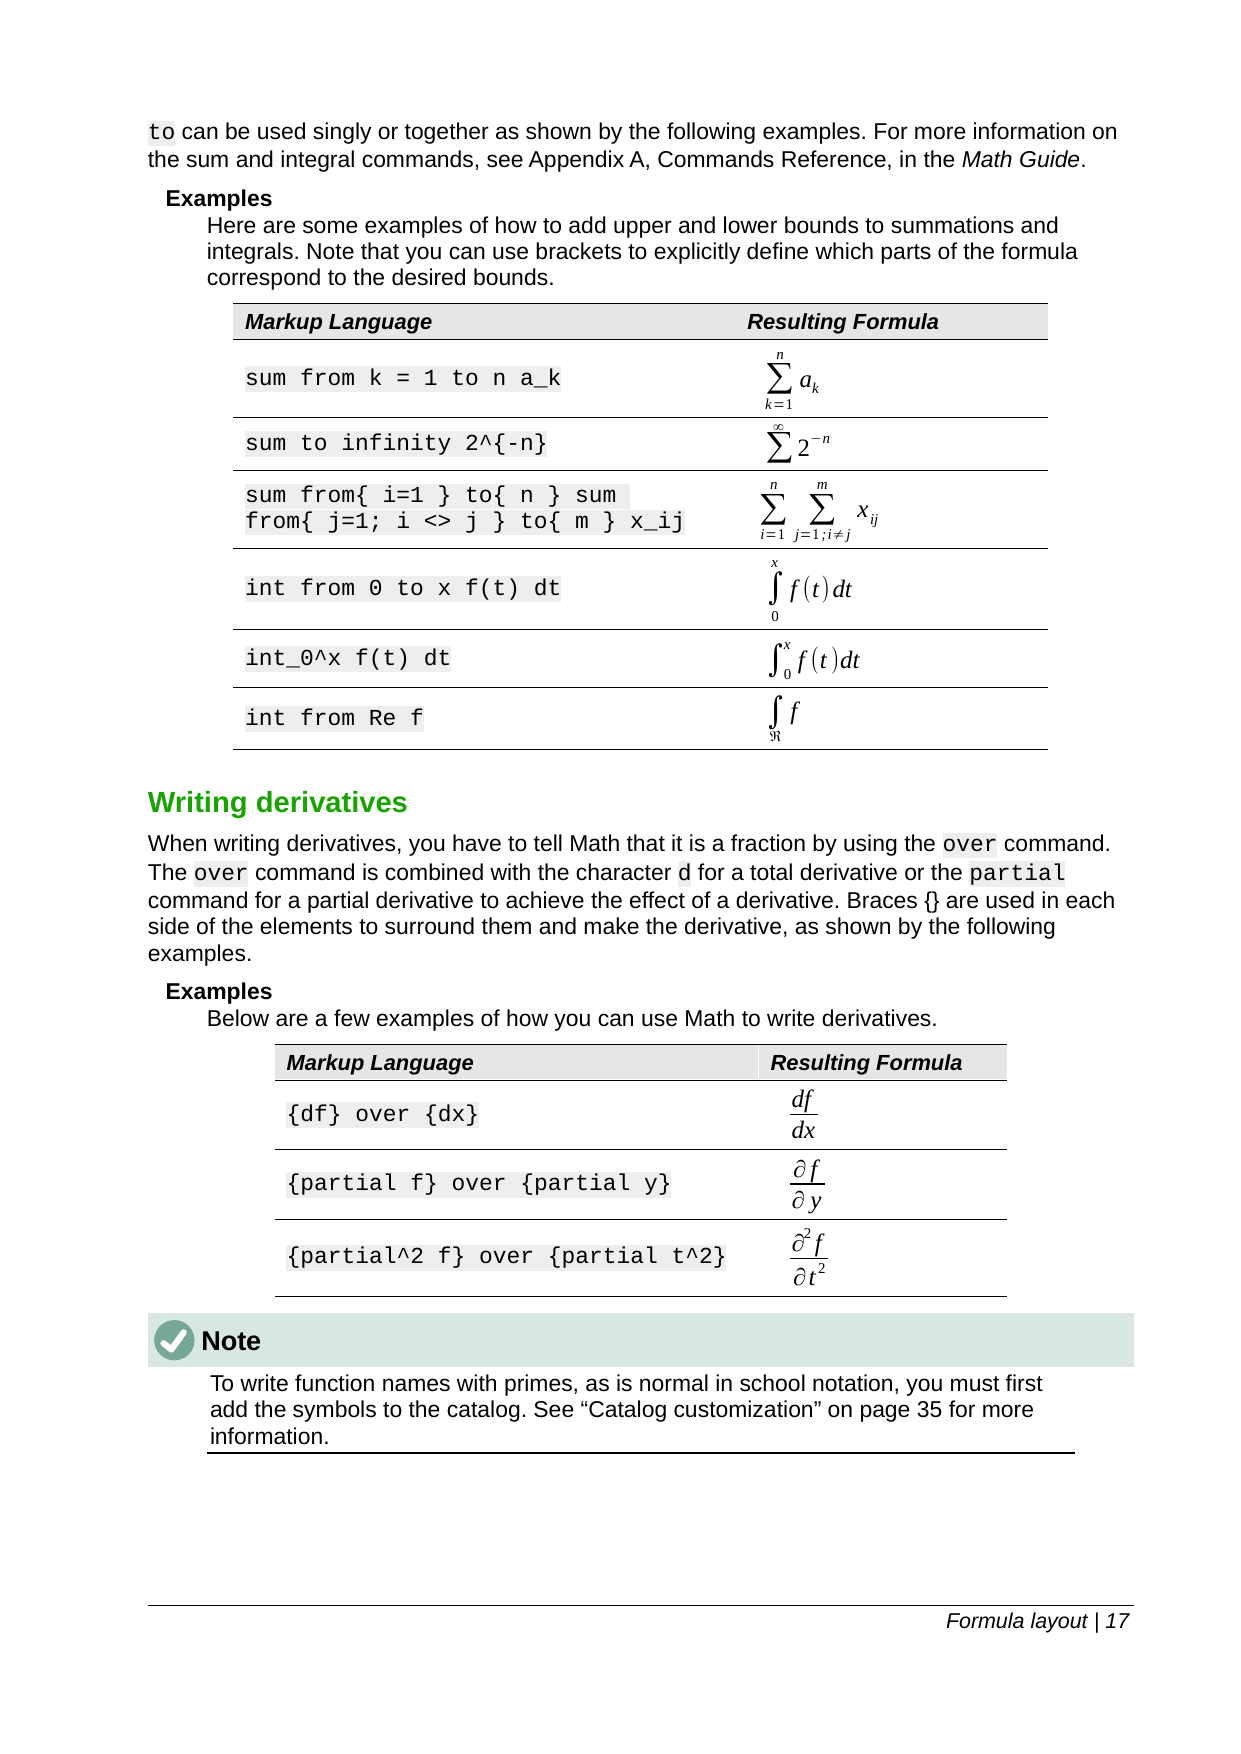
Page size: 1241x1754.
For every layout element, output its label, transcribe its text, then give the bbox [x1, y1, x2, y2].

table_cell sum from{ i=1 } to{ n } sum from{ j=1; i <> j } to{ m } x_ij [233, 471, 735, 548]
text To write function names with primes, as is normal in school notation, you must first add the symbols to the catalog. See “Catalog customization” on page 36 for more information. [207, 1367, 1075, 1452]
table_header Resulting Formula [735, 304, 1048, 339]
table_cell [735, 418, 1048, 470]
subtitle Writing derivatives [148, 785, 1134, 818]
table_cell {df} over {dx} [275, 1081, 758, 1149]
table_cell int from Re f [233, 688, 735, 749]
table_header Resulting Formula [759, 1045, 1007, 1079]
table_cell sum from k = 1 to n a_k [233, 340, 735, 417]
table_cell [759, 1081, 1007, 1149]
table_cell int from 0 to x f(t) dt [233, 549, 735, 629]
table_cell sum to infinity 2^{-n} [233, 418, 735, 470]
table_cell [735, 340, 1048, 417]
text Here are some examples of how to add upper and lower bounds to summations and integrals. Note that you can use brackets to explicitly define which parts of the formula correspond to the desired bounds. [207, 212, 1134, 291]
table_cell [759, 1220, 1007, 1296]
table_cell [735, 688, 1048, 749]
text to can be used singly or together as shown by the following examples. For more information on the sum and integral commands, see Appendix A, Commands Reference, in the Math Guide. [148, 118, 1134, 173]
text When writing derivatives, you have to tell Math that it is a fraction by using the over command. The over command is combined with the character d for a total derivative or the partial command for a partial derivative to achieve the effect of a derivative. Braces {} are used in each side of the elements to surround them and make the derivative, as shown by the following examples. [148, 830, 1134, 966]
table_cell [735, 630, 1048, 687]
table_cell {partial^2 f} over {partial t^2} [275, 1220, 758, 1296]
table_header Markup Language [275, 1045, 758, 1079]
table_cell [735, 549, 1048, 629]
table_cell [735, 471, 1048, 548]
text Examples [165, 978, 1134, 1005]
table_cell [759, 1150, 1007, 1219]
text Below are a few examples of how you can use Math to write derivatives. [207, 1005, 1134, 1031]
table_header Markup Language [233, 304, 735, 339]
subtitle Note [148, 1313, 1134, 1367]
table_cell {partial f} over {partial y} [275, 1150, 758, 1219]
text Examples [165, 185, 1134, 212]
table_cell int_0^x f(t) dt [233, 630, 735, 687]
